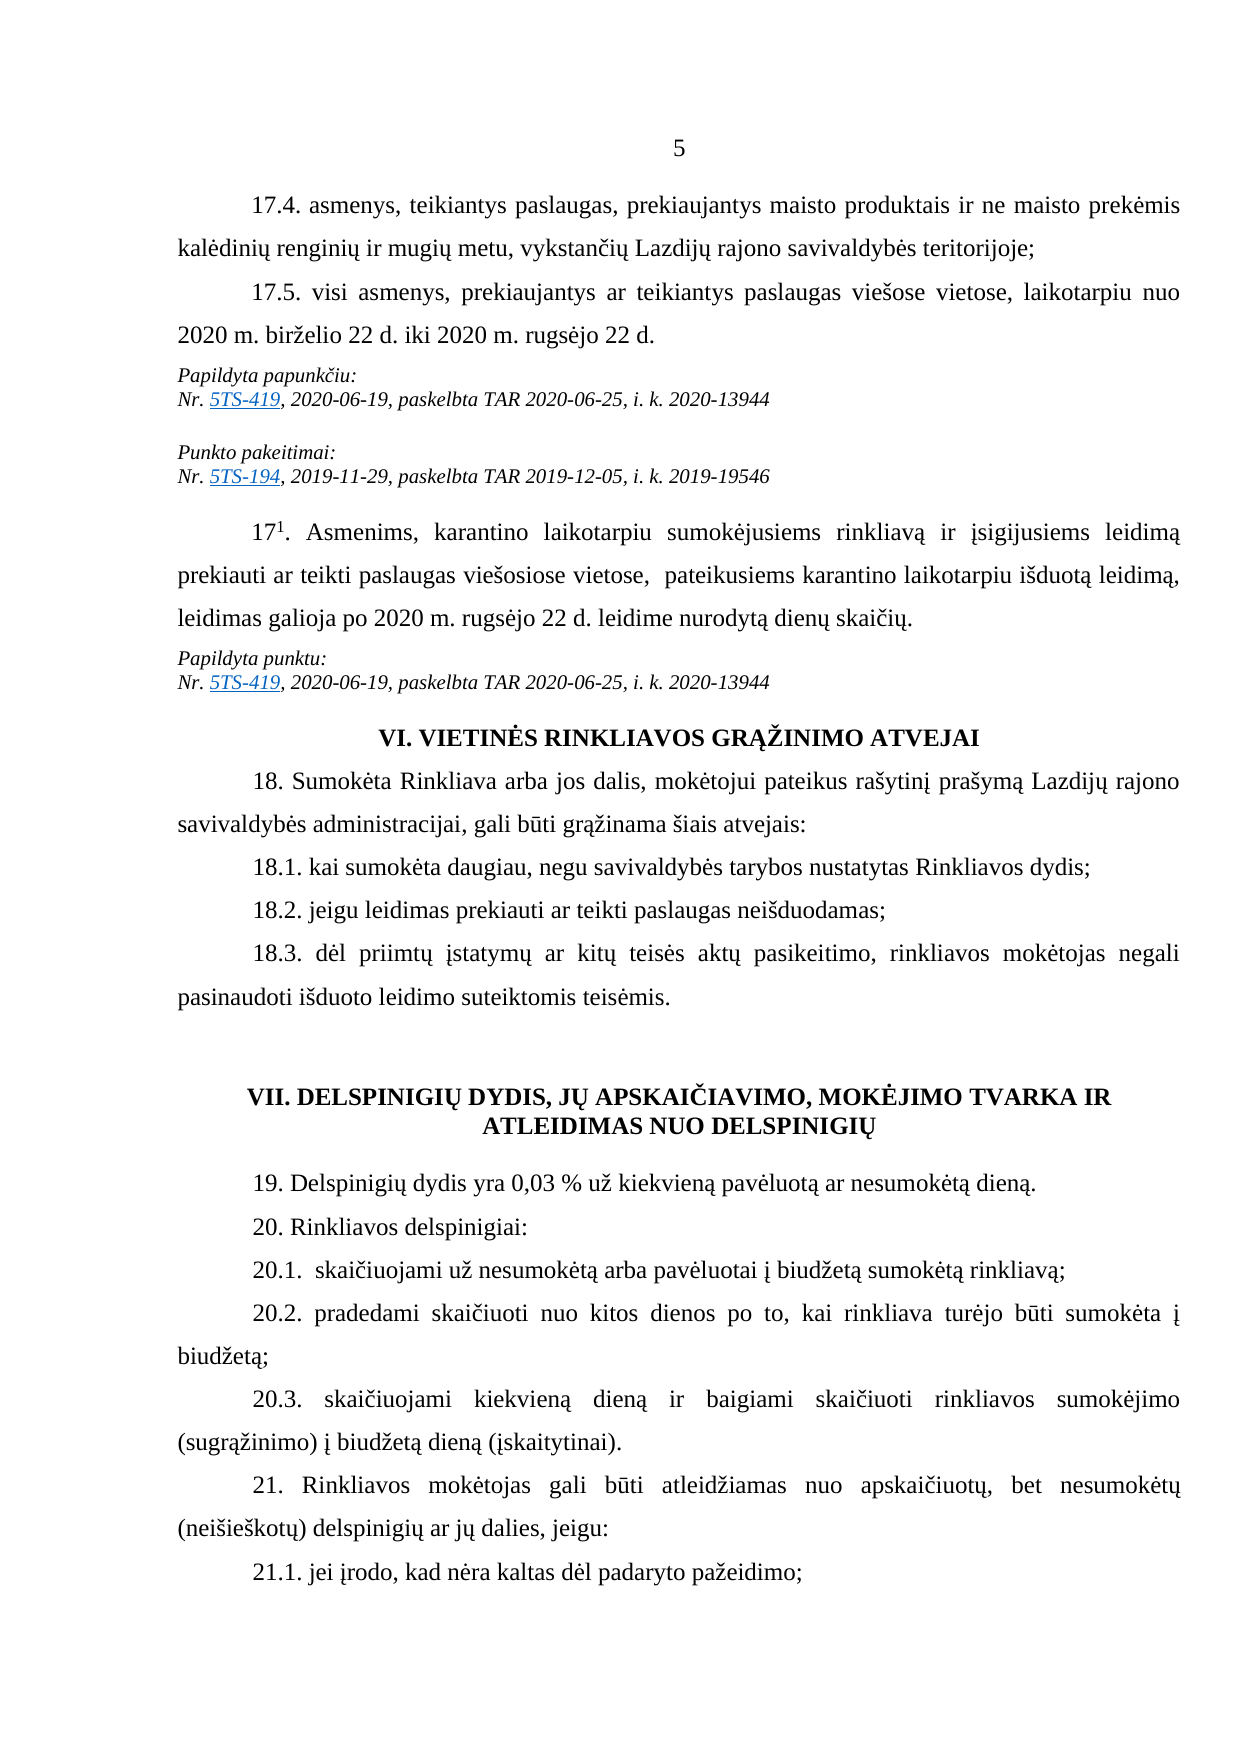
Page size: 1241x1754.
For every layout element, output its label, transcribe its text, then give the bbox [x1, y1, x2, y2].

text 17.4. asmenys, teikiantys paslaugas, prekiaujantys maisto produktais ir ne maisto prekėmis kalėdinių renginių ir mugių metu, vykstančių Lazdijų rajono savivaldybės teritorijoje; [177, 190, 1181, 262]
text Papildyta papunkčiu: [177, 363, 1181, 387]
text 19. Delspinigių dydis yra 0,03 % už kiekvieną pavėluotą ar nesumokėtą dieną. [177, 1168, 1181, 1197]
text VII. DELSPINIGIŲ DYDIS, JŲ APSKAIČIAVIMO, MOKĖJIMO TVARKA IR ATLEIDIMAS NUO DELSPINIGIŲ [177, 1082, 1181, 1140]
text 171. Asmenims, karantino laikotarpiu sumokėjusiems rinkliavą ir įsigijusiems leidimą prekiauti ar teikti paslaugas viešosiose vietose, pateikusiems karantino laikotarpiu išduotą leidimą, leidimas galioja po 2020 m. rugsėjo 22 d. leidime nurodytą dienų skaičių. [177, 517, 1181, 632]
text 18. Sumokėta Rinkliava arba jos dalis, mokėtojui pateikus rašytinį prašymą Lazdijų rajono savivaldybės administracijai, gali būti grąžinama šiais atvejais: [177, 766, 1181, 838]
text 18.2. jeigu leidimas prekiauti ar teikti paslaugas neišduodamas; [177, 895, 1181, 924]
text 18.1. kai sumokėta daugiau, negu savivaldybės tarybos nustatytas Rinkliavos dydis; [177, 852, 1181, 881]
text 20. Rinkliavos delspinigiai: [177, 1212, 1181, 1240]
text 17.5. visi asmenys, prekiaujantys ar teikiantys paslaugas viešose vietose, laikotarpiu nuo 2020 m. birželio 22 d. iki 2020 m. rugsėjo 22 d. [177, 277, 1181, 348]
text Nr. 5TS-194, 2019-11-29, paskelbta TAR 2019-12-05, i. k. 2019-19546 [177, 464, 1181, 488]
text 21.1. jei įrodo, kad nėra kaltas dėl padaryto pažeidimo; [177, 1557, 1181, 1585]
text 20.2. pradedami skaičiuoti nuo kitos dienos po to, kai rinkliava turėjo būti sumokėta į biudžetą; [177, 1298, 1181, 1370]
text Nr. 5TS-419, 2020-06-19, paskelbta TAR 2020-06-25, i. k. 2020-13944 [177, 387, 1181, 411]
text 18.3. dėl priimtų įstatymų ar kitų teisės aktų pasikeitimo, rinkliavos mokėtojas negali pasinaudoti išduoto leidimo suteiktomis teisėmis. [177, 938, 1181, 1010]
text 20.1. skaičiuojami už nesumokėtą arba pavėluotai į biudžetą sumokėtą rinkliavą; [177, 1255, 1181, 1283]
text 21. Rinkliavos mokėtojas gali būti atleidžiamas nuo apskaičiuotų, bet nesumokėtų (neišieškotų) delspinigių ar jų dalies, jeigu: [177, 1470, 1181, 1542]
text Nr. 5TS-419, 2020-06-19, paskelbta TAR 2020-06-25, i. k. 2020-13944 [177, 670, 1181, 694]
text 20.3. skaičiuojami kiekvieną dieną ir baigiami skaičiuoti rinkliavos sumokėjimo (sugrąžinimo) į biudžetą dieną (įskaitytinai). [177, 1384, 1181, 1456]
text Punkto pakeitimai: [177, 440, 1181, 464]
text VI. VIETINĖS RINKLIAVOS GRĄŽINIMO ATVEJAI [177, 723, 1181, 752]
text Papildyta punktu: [177, 646, 1181, 670]
